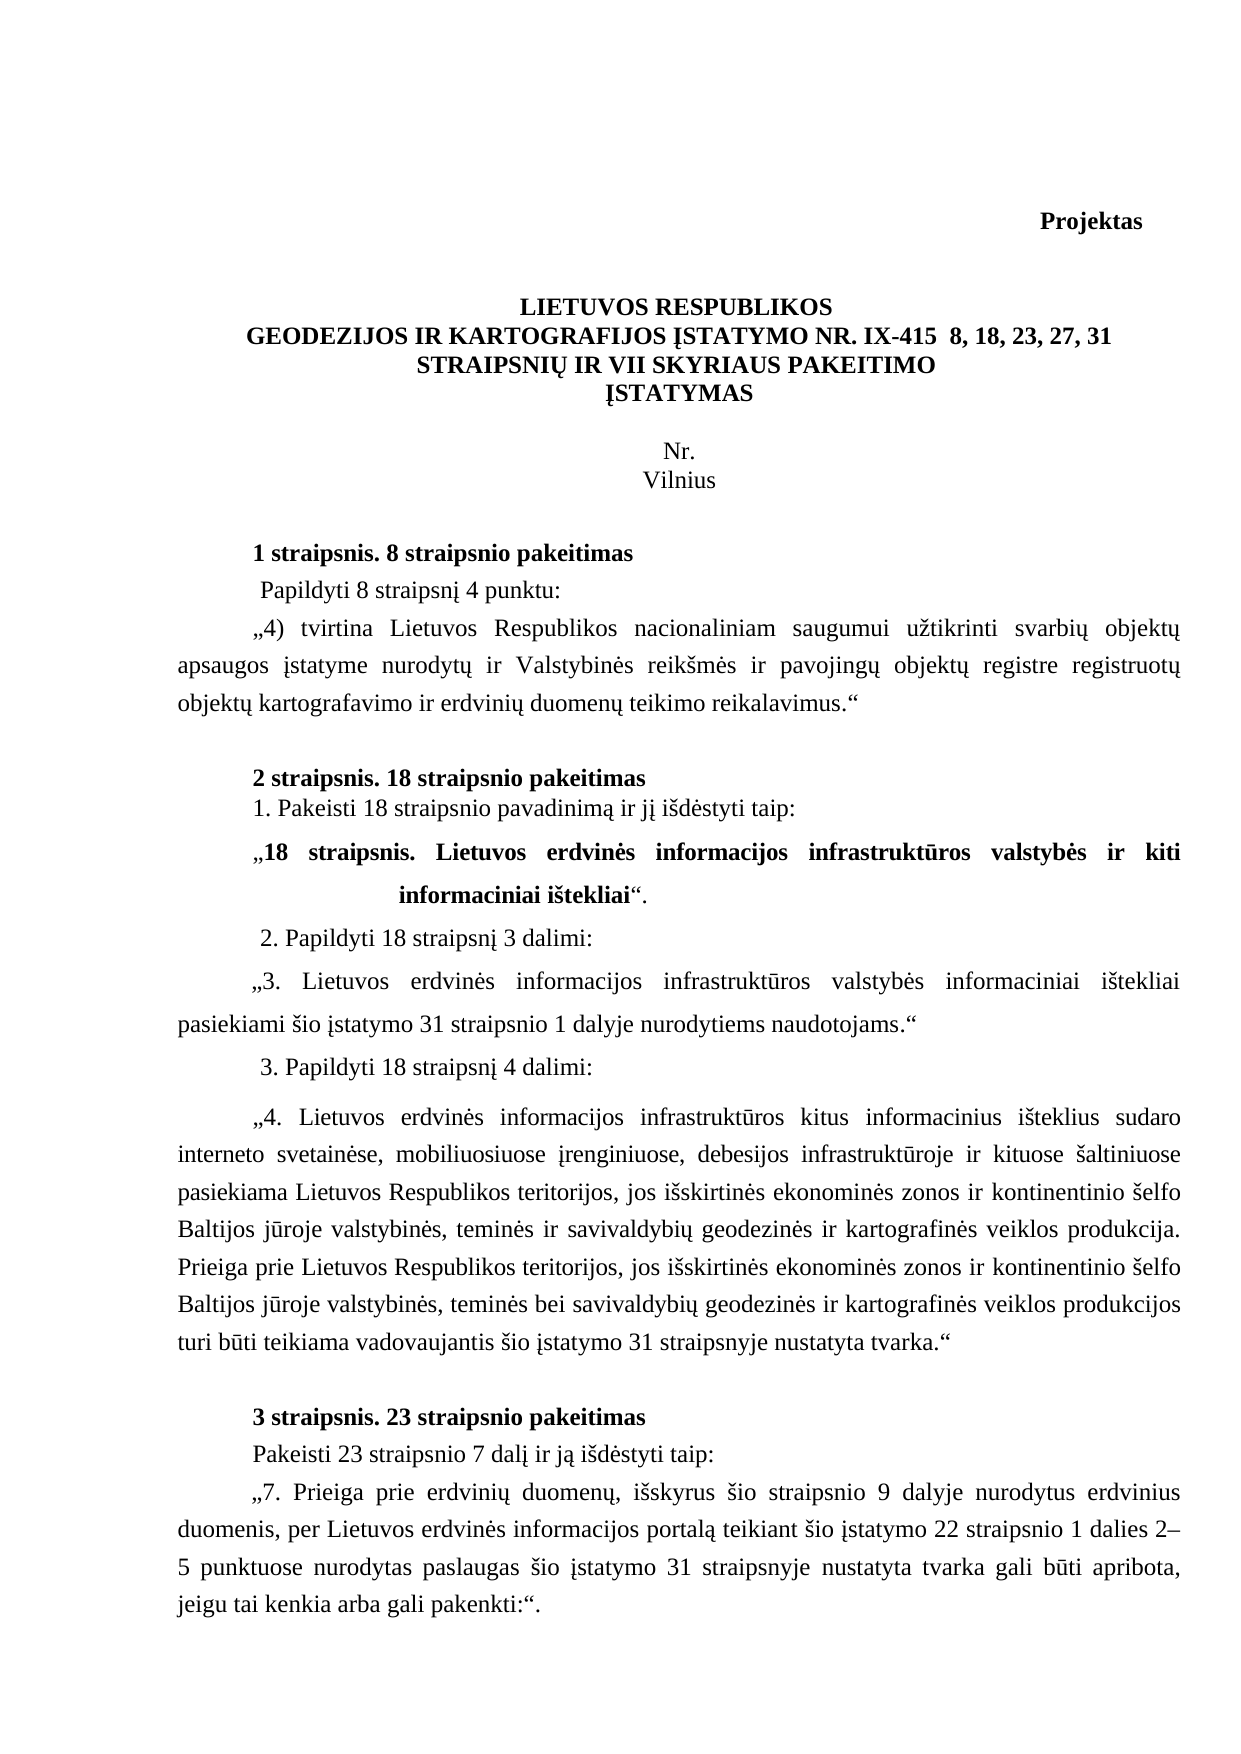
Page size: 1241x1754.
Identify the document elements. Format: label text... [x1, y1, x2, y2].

text „3. Lietuvos erdvinės informacijos infrastruktūros valstybės informaciniai ištekliai pasiekiami šio įstatymo 31 straipsnio 1 dalyje nurodytiems naudotojams.“ [177, 966, 1181, 1038]
text Nr. [177, 436, 1181, 465]
text Projektas [717, 206, 1181, 235]
text LIETUVOS RESPUBLIKOS [177, 292, 1181, 321]
text Pakeisti 23 straipsnio 7 dalį ir ją išdėstyti taip: [177, 1433, 1181, 1470]
text ĮSTATYMAS [177, 378, 1181, 407]
text 3. Papildyti 18 straipsnį 4 dalimi: [177, 1052, 1181, 1081]
text GEODEZIJOS IR KARTOGRAFIJOS ĮSTATYMO NR. IX-415 8, 18, 23, 27, 31 [177, 321, 1181, 350]
text Papildyti 8 straipsnį 4 punktu: [177, 568, 1181, 606]
text „7. Prieiga prie erdvinių duomenų, išskyrus šio straipsnio 9 dalyje nurodytus erdvinius duomenis, per Lietuvos erdvinės informacijos portalą teikiant šio įstatymo 22 straipsnio 1 dalies 2–5 punktuose nurodytas paslaugas šio įstatymo 31 straipsnyje nustatyta tvarka gali būti apribota, jeigu tai kenkia arba gali pakenkti:“. [177, 1470, 1181, 1620]
text 2. Papildyti 18 straipsnį 3 dalimi: [177, 923, 1181, 952]
text 1. Pakeisti 18 straipsnio pavadinimą ir jį išdėstyti taip: [177, 793, 1181, 822]
text STRAIPSNIŲ IR VII SKYRIAUS PAKEITIMO [177, 350, 1181, 378]
text 3 straipsnis. 23 straipsnio pakeitimas [177, 1395, 1181, 1433]
text 2 straipsnis. 18 straipsnio pakeitimas [177, 756, 1181, 793]
text „4) tvirtina Lietuvos Respublikos nacionaliniam saugumui užtikrinti svarbių objektų apsaugos įstatyme nurodytų ir Valstybinės reikšmės ir pavojingų objektų registre registruotų objektų kartografavimo ir erdvinių duomenų teikimo reikalavimus.“ [177, 606, 1181, 718]
text Vilnius [177, 465, 1181, 493]
text 1 straipsnis. 8 straipsnio pakeitimas [177, 531, 1181, 568]
text „18 straipsnis. Lietuvos erdvinės informacijos infrastruktūros valstybės ir kiti informaciniai ištekliai“. [252, 837, 1181, 908]
text „4. Lietuvos erdvinės informacijos infrastruktūros kitus informacinius išteklius sudaro interneto svetainėse, mobiliuosiuose įrenginiuose, debesijos infrastruktūroje ir kituose šaltiniuose pasiekiama Lietuvos Respublikos teritorijos, jos išskirtinės ekonominės zonos ir kontinentinio šelfo Baltijos jūroje valstybinės, teminės ir savivaldybių geodezinės ir kartografinės veiklos produkcija. Prieiga prie Lietuvos Respublikos teritorijos, jos išskirtinės ekonominės zonos ir kontinentinio šelfo Baltijos jūroje valstybinės, teminės bei savivaldybių geodezinės ir kartografinės veiklos produkcijos turi būti teikiama vadovaujantis šio įstatymo 31 straipsnyje nustatyta tvarka.“ [177, 1095, 1181, 1358]
